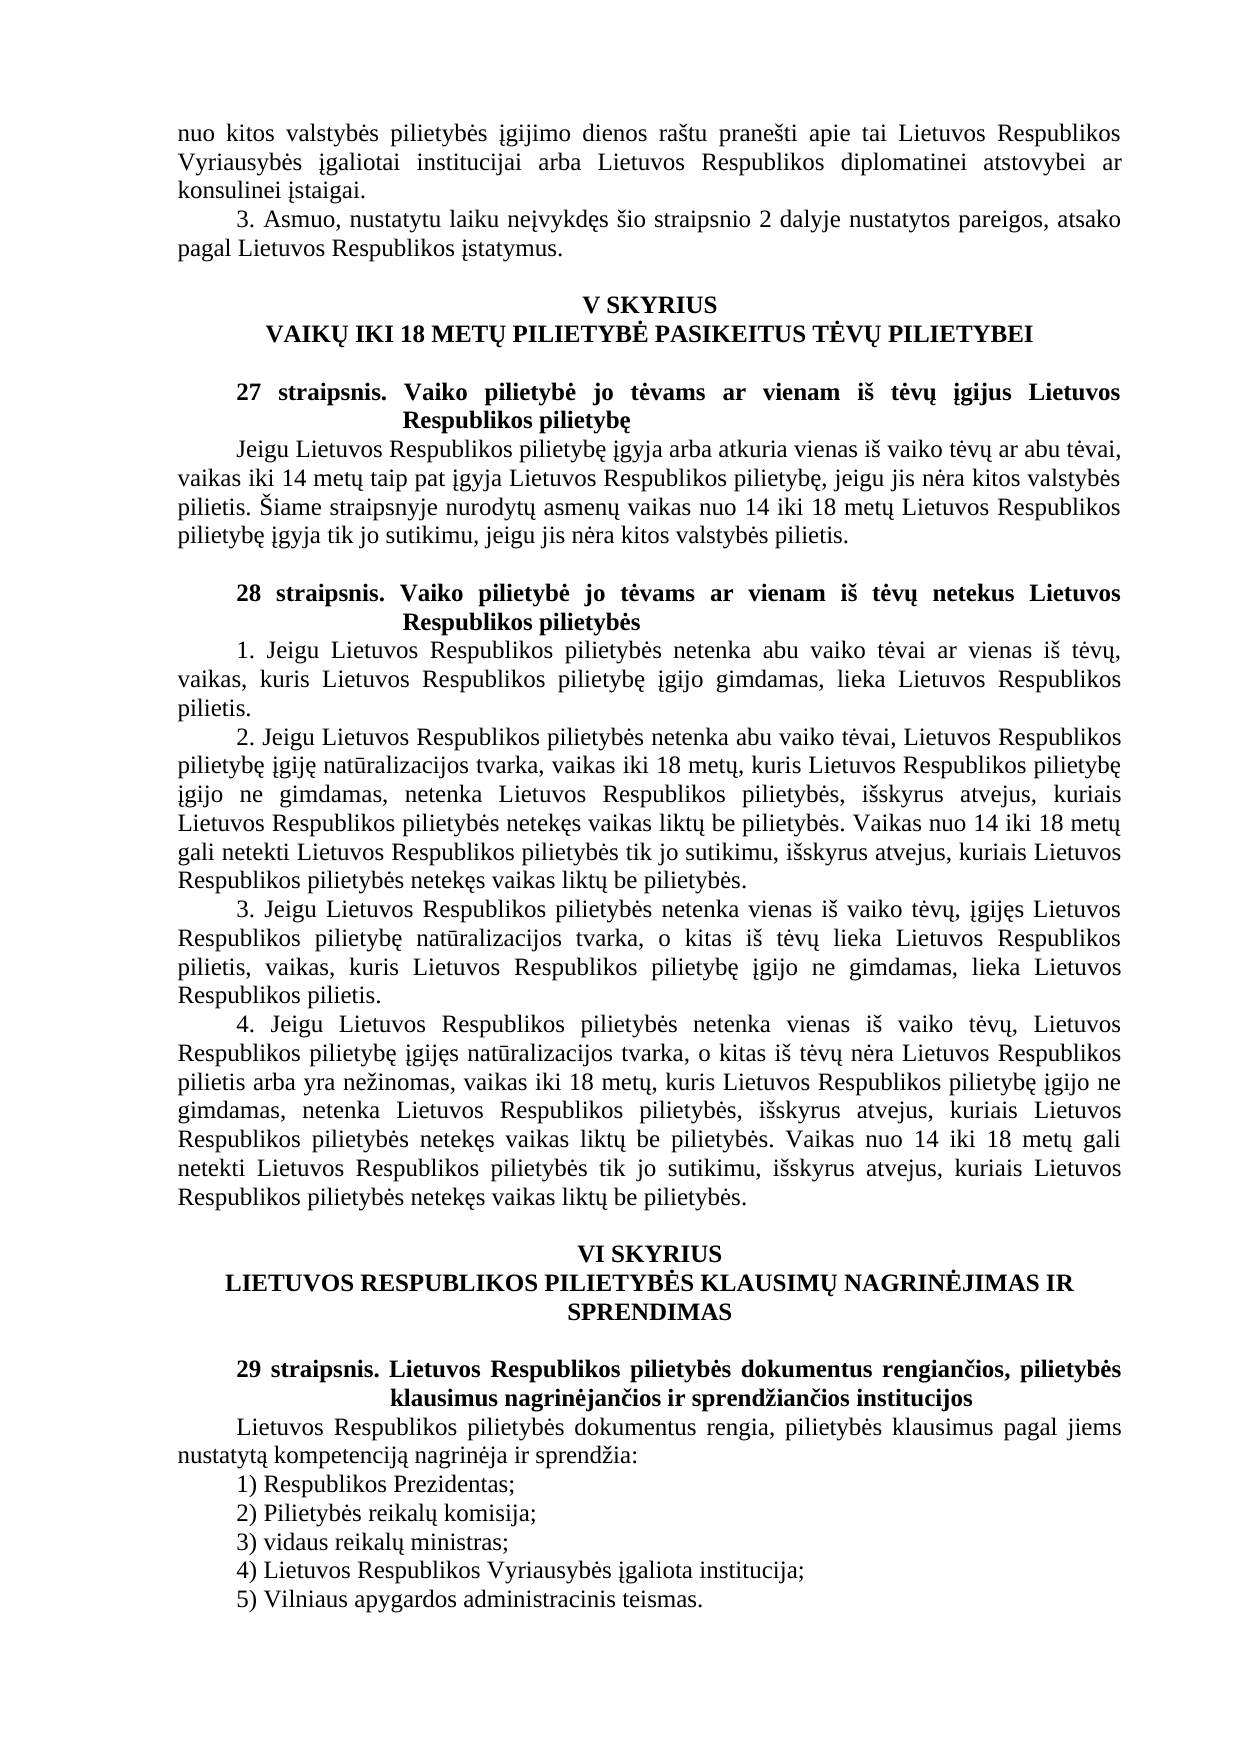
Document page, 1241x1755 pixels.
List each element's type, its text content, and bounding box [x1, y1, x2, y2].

text 1. Jeigu Lietuvos Respublikos pilietybės netenka abu vaiko tėvai ar vienas iš tėvų, vaikas, kuris Lietuvos Respublikos pilietybę įgijo gimdamas, lieka Lietuvos Respublikos pilietis. [177, 636, 1122, 722]
text 3) vidaus reikalų ministras; [177, 1527, 1122, 1556]
text 2) Pilietybės reikalų komisija; [177, 1498, 1122, 1527]
text VAIKŲ IKI 18 METŲ PILIETYBĖ PASIKEITUS TĖVŲ PILIETYBEI [177, 319, 1122, 348]
text 1) Respublikos Prezidentas; [177, 1469, 1122, 1498]
text 2. Jeigu Lietuvos Respublikos pilietybės netenka abu vaiko tėvai, Lietuvos Respublikos pilietybę įgiję natūralizacijos tvarka, vaikas iki 18 metų, kuris Lietuvos Respublikos pilietybę įgijo ne gimdamas, netenka Lietuvos Respublikos pilietybės, išskyrus atvejus, kuriais Lietuvos Respublikos pilietybės netekęs vaikas liktų be pilietybės. Vaikas nuo 14 iki 18 metų gali netekti Lietuvos Respublikos pilietybės tik jo sutikimu, išskyrus atvejus, kuriais Lietuvos Respublikos pilietybės netekęs vaikas liktų be pilietybės. [177, 722, 1122, 894]
text 5) Vilniaus apygardos administracinis teismas. [177, 1584, 1122, 1613]
text 28 straipsnis. Vaiko pilietybė jo tėvams ar vienam iš tėvų netekus Lietuvos Respublikos pilietybės [236, 578, 1122, 636]
text 3. Jeigu Lietuvos Respublikos pilietybės netenka vienas iš vaiko tėvų, įgijęs Lietuvos Respublikos pilietybę natūralizacijos tvarka, o kitas iš tėvų lieka Lietuvos Respublikos pilietis, vaikas, kuris Lietuvos Respublikos pilietybę įgijo ne gimdamas, lieka Lietuvos Respublikos pilietis. [177, 894, 1122, 1009]
text VI SKYRIUS [177, 1239, 1122, 1268]
text 3. Asmuo, nustatytu laiku neįvykdęs šio straipsnio 2 dalyje nustatytos pareigos, atsako pagal Lietuvos Respublikos įstatymus. [177, 204, 1122, 262]
text nuo kitos valstybės pilietybės įgijimo dienos raštu pranešti apie tai Lietuvos Respublikos Vyriausybės įgaliotai institucijai arba Lietuvos Respublikos diplomatinei atstovybei ar konsulinei įstaigai. [177, 118, 1122, 204]
text 4. Jeigu Lietuvos Respublikos pilietybės netenka vienas iš vaiko tėvų, Lietuvos Respublikos pilietybę įgijęs natūralizacijos tvarka, o kitas iš tėvų nėra Lietuvos Respublikos pilietis arba yra nežinomas, vaikas iki 18 metų, kuris Lietuvos Respublikos pilietybę įgijo ne gimdamas, netenka Lietuvos Respublikos pilietybės, išskyrus atvejus, kuriais Lietuvos Respublikos pilietybės netekęs vaikas liktų be pilietybės. Vaikas nuo 14 iki 18 metų gali netekti Lietuvos Respublikos pilietybės tik jo sutikimu, išskyrus atvejus, kuriais Lietuvos Respublikos pilietybės netekęs vaikas liktų be pilietybės. [177, 1009, 1122, 1211]
text 29 straipsnis. Lietuvos Respublikos pilietybės dokumentus rengiančios, pilietybės klausimus nagrinėjančios ir sprendžiančios institucijos [236, 1354, 1122, 1412]
text Lietuvos Respublikos pilietybės dokumentus rengia, pilietybės klausimus pagal jiems nustatytą kompetenciją nagrinėja ir sprendžia: [177, 1412, 1122, 1469]
text LIETUVOS RESPUBLIKOS PILIETYBĖS KLAUSIMŲ NAGRINĖJIMAS IR SPRENDIMAS [177, 1268, 1122, 1326]
text 4) Lietuvos Respublikos Vyriausybės įgaliota institucija; [177, 1556, 1122, 1584]
text Jeigu Lietuvos Respublikos pilietybę įgyja arba atkuria vienas iš vaiko tėvų ar abu tėvai, vaikas iki 14 metų taip pat įgyja Lietuvos Respublikos pilietybę, jeigu jis nėra kitos valstybės pilietis. Šiame straipsnyje nurodytų asmenų vaikas nuo 14 iki 18 metų Lietuvos Respublikos pilietybę įgyja tik jo sutikimu, jeigu jis nėra kitos valstybės pilietis. [177, 434, 1122, 549]
text 27 straipsnis. Vaiko pilietybė jo tėvams ar vienam iš tėvų įgijus Lietuvos Respublikos pilietybę [236, 377, 1122, 434]
text V SKYRIUS [177, 291, 1122, 319]
